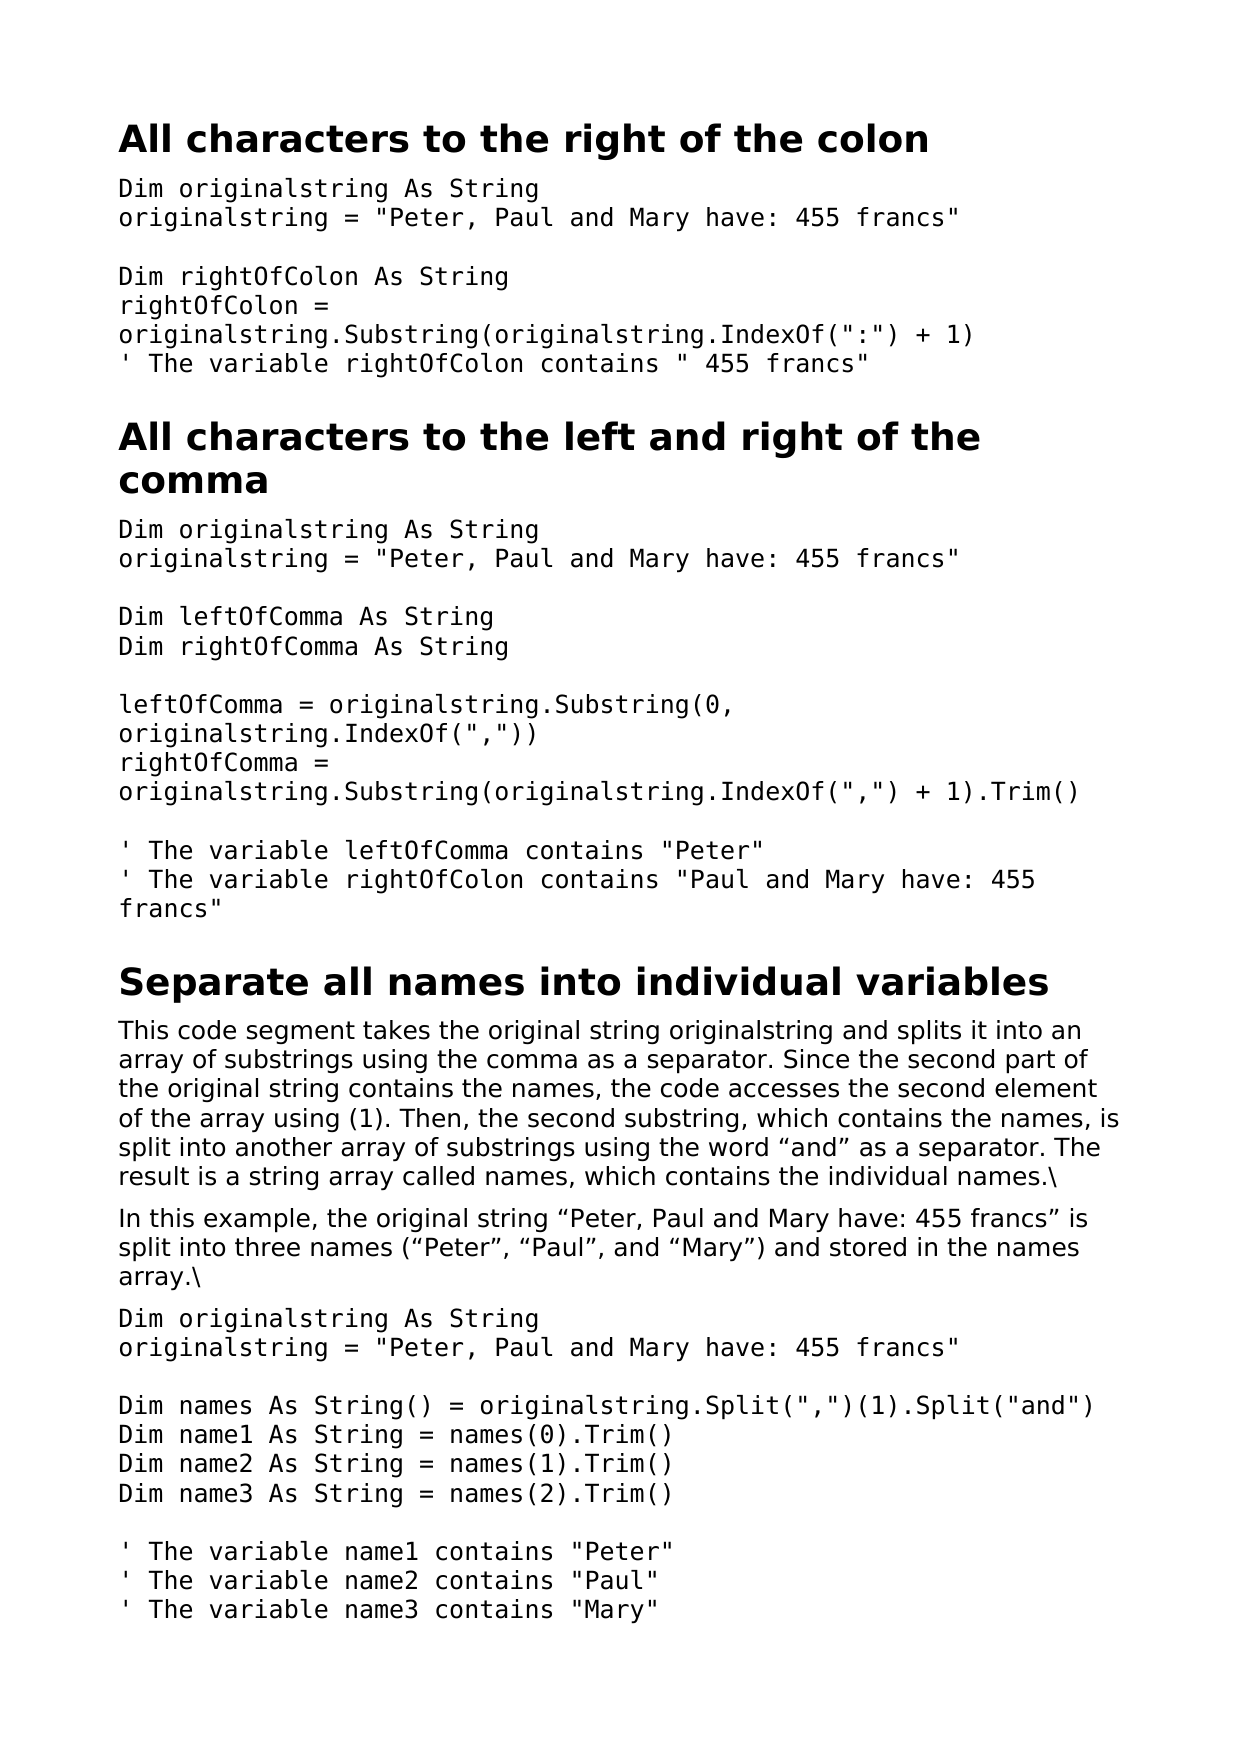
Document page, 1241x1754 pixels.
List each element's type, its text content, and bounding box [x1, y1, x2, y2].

text This code segment takes the original string originalstring and splits it into an array of substrings using the comma as a separator. Since the second part of the original string contains the names, the code accesses the second element of the array using (1). Then, the second substring, which contains the names, is split into another array of substrings using the word “and” as a separator. The result is a string array called names, which contains the individual names.\ [118, 1016, 1122, 1191]
subtitle All characters to the right of the colon [118, 118, 1122, 162]
text Dim originalstring As String originalstring = "Peter, Paul and Mary have: 455 francs" Dim names As String() = originalstring.Split(",")(1).Split("and") Dim name1 As String = names(0).Trim() Dim name2 As String = names(1).Trim() Dim name3 As String = names(2).Trim() ' The variable name1 contains "Peter" ' The variable name2 contains "Paul" ' The variable name3 contains "Mary" [118, 1304, 1122, 1624]
subtitle All characters to the left and right of the comma [118, 415, 1122, 502]
text Dim originalstring As String originalstring = "Peter, Paul and Mary have: 455 francs" Dim rightOfColon As String rightOfColon = originalstring.Substring(originalstring.IndexOf(":") + 1) ' The variable rightOfColon contains " 455 francs" [118, 174, 1122, 378]
text Dim originalstring As String originalstring = "Peter, Paul and Mary have: 455 francs" Dim leftOfComma As String Dim rightOfComma As String leftOfComma = originalstring.Substring(0, originalstring.IndexOf(",")) rightOfComma = originalstring.Substring(originalstring.IndexOf(",") + 1).Trim() ' The variable leftOfComma contains "Peter" ' The variable rightOfColon contains "Paul and Mary have: 455 francs" [118, 515, 1122, 923]
text In this example, the original string “Peter, Paul and Mary have: 455 francs” is split into three names (“Peter”, “Paul”, and “Mary”) and stored in the names array.\ [118, 1204, 1122, 1291]
subtitle Separate all names into individual variables [118, 960, 1122, 1004]
